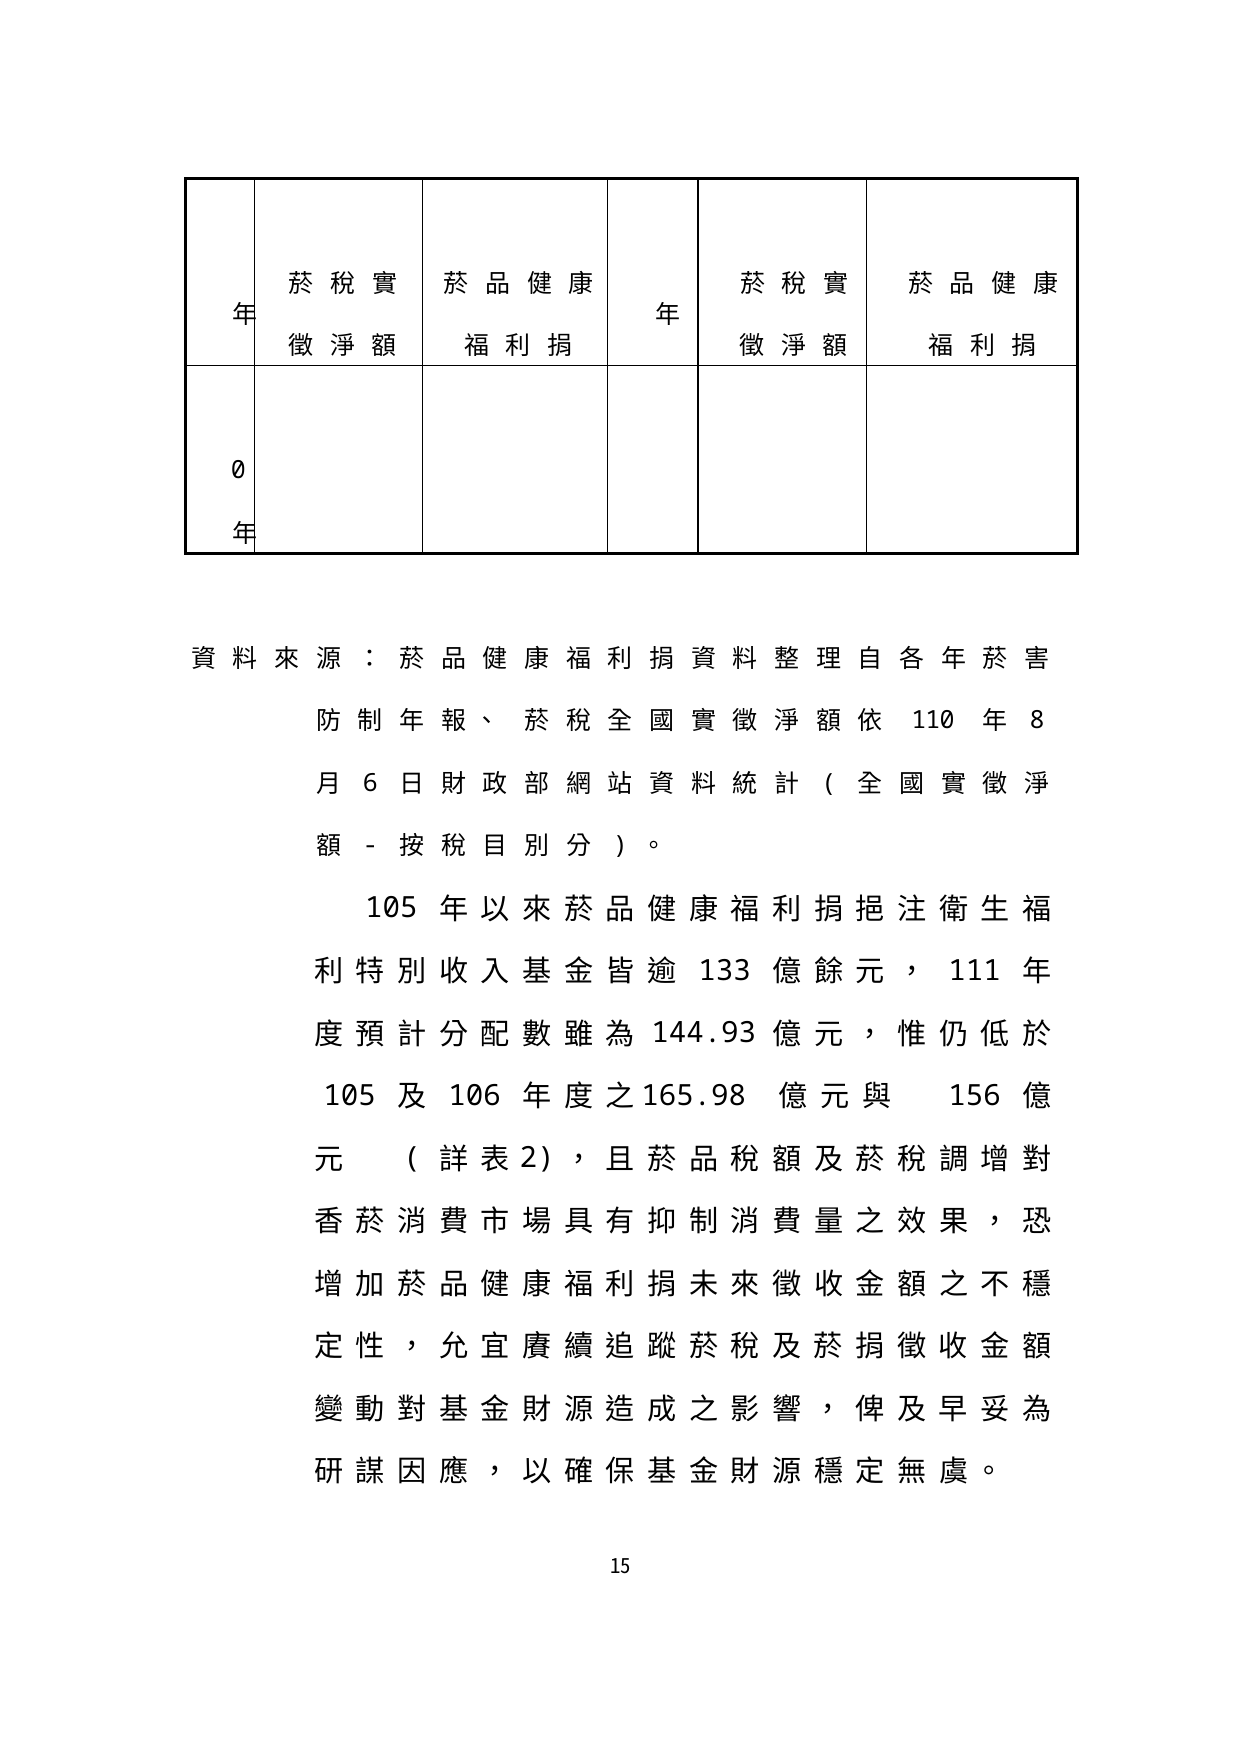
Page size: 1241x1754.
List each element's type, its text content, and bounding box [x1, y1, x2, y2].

text 105年以來菸品健康福利捐挹注衛生福利特別收入基金皆逾133億餘元，111年度預計分配數雖為144.93億元，惟仍低於105及106年度之165.98 億元與156億元 (詳表2)，且菸品稅額及菸稅調增對香菸消費市場具有抑制消費量之效果，恐增加菸品健康福利捐未來徵收金額之不穩定性，允宜賡續追蹤菸稅及菸捐徵收金額變動對基金財源造成之影響，俾及早妥為研謀因應，以確保基金財源穩定無虞。 [271, 865, 1058, 1490]
table_header 菸品健康福利捐 [867, 180, 1076, 365]
table_header 菸品健康福利捐 [423, 180, 607, 365]
text 資料來源：菸品健康福利捐資料整理自各年菸害防制年報、菸稅全國實徵淨額依110年8月6日財政部網站資料統計(全國實徵淨額-按稅目別分)。 [183, 615, 1058, 865]
table_header 年 [608, 180, 697, 365]
table_cell [255, 366, 422, 552]
table_cell 100年 [187, 366, 254, 552]
table_header 菸稅實徵淨額 [255, 180, 422, 365]
table_cell [423, 366, 607, 552]
table_cell [608, 366, 697, 552]
table_cell [867, 366, 1076, 552]
table_cell [699, 366, 866, 552]
table_header 菸稅實徵淨額 [699, 180, 866, 365]
table_header 年 [187, 180, 254, 365]
